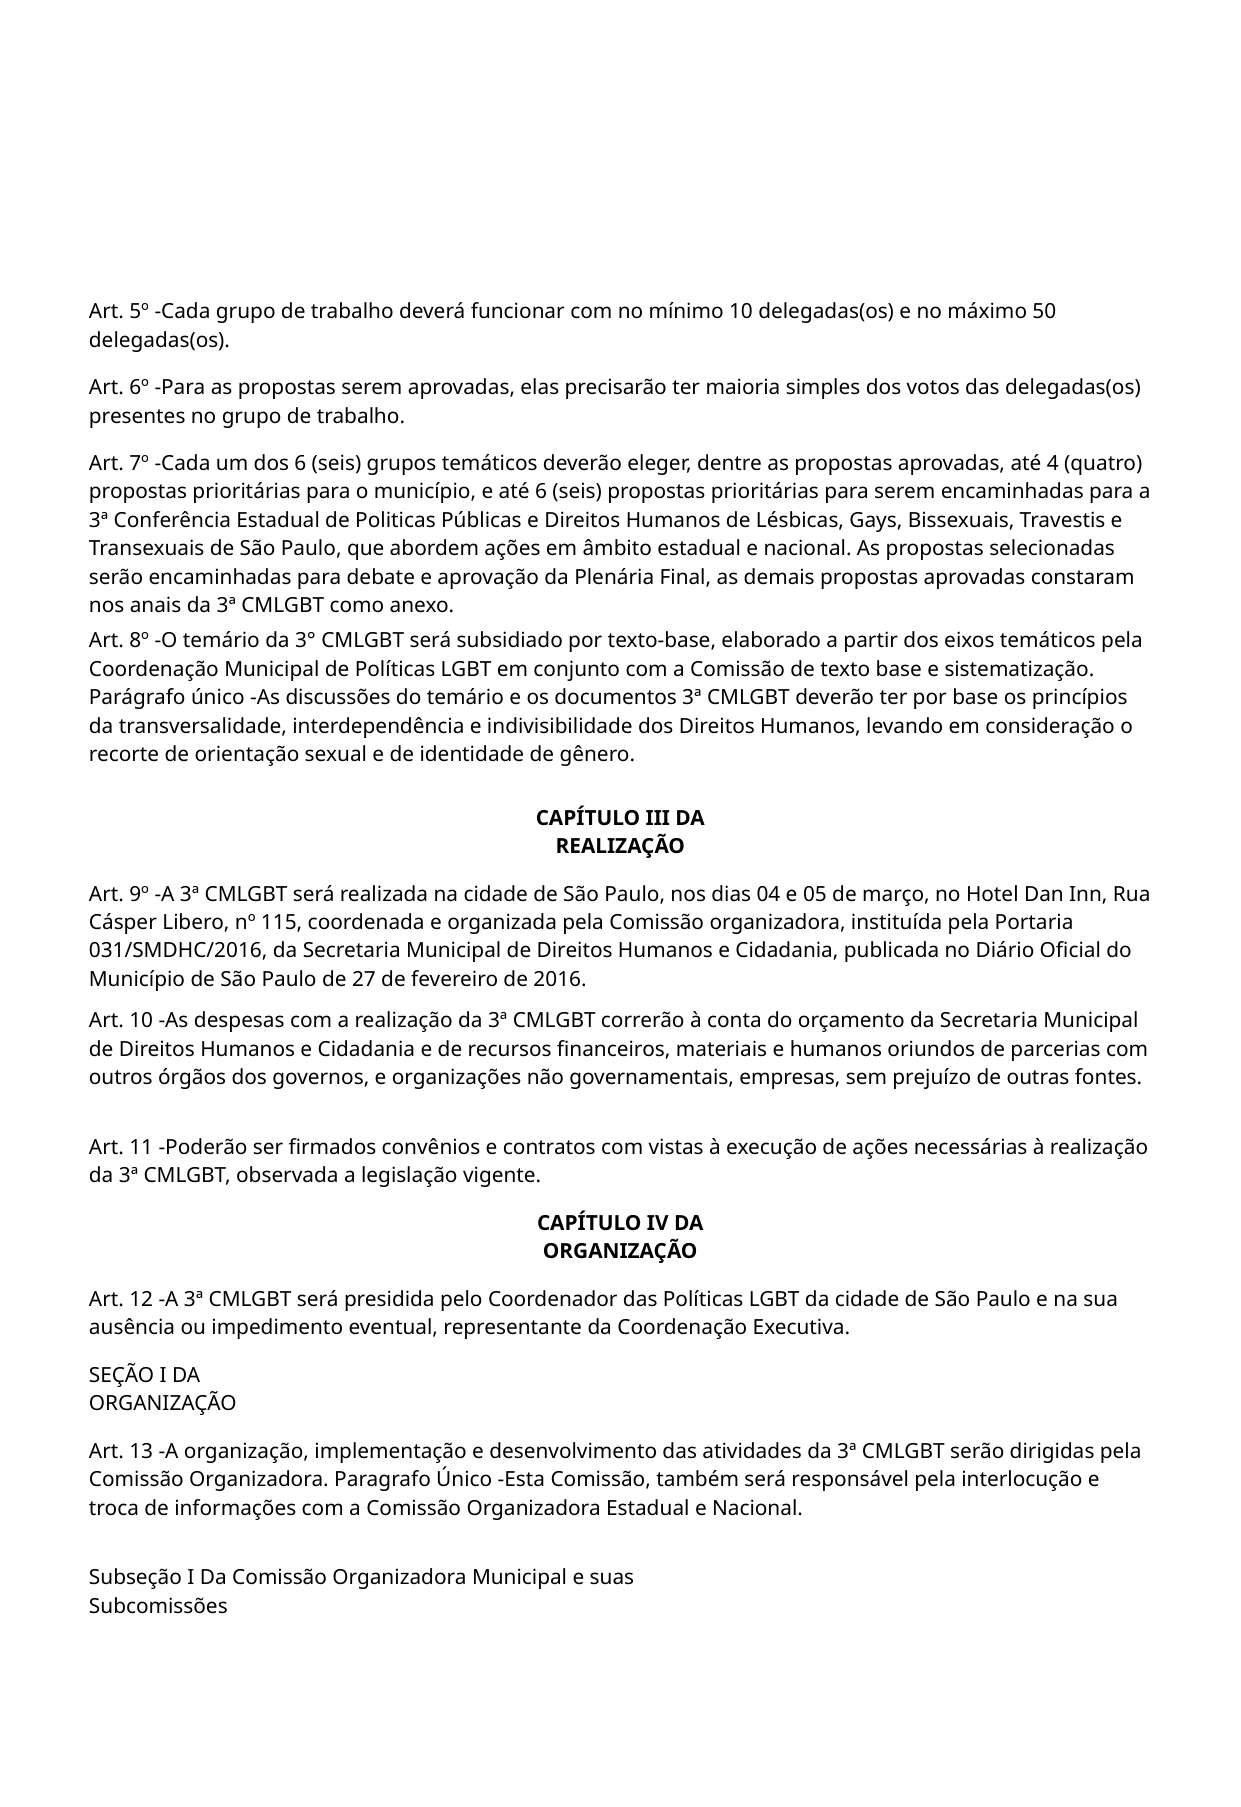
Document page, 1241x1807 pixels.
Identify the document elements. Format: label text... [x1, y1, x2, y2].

text CAPÍTULO IV DA ORGANIZAÇÃO [512, 1208, 728, 1265]
text Art. 8º -O temário da 3° CMLGBT será subsidiado por texto-base, elaborado a partir dos eixos temáticos pela Coordenação Municipal de Políticas LGBT em conjunto com a Comissão de texto base e sistematização. Parágrafo único -As discussões do temário e os documentos 3ª CMLGBT deverão ter por base os princípios da transversalidade, interdependência e indivisibilidade dos Direitos Humanos, levando em consideração o recorte de orientação sexual e de identidade de gênero. [89, 625, 1152, 768]
text Art. 7º -Cada um dos 6 (seis) grupos temáticos deverão eleger, dentre as propostas aprovadas, até 4 (quatro) propostas prioritárias para o município, e até 6 (seis) propostas prioritárias para serem encaminhadas para a 3ª Conferência Estadual de Politicas Públicas e Direitos Humanos de Lésbicas, Gays, Bissexuais, Travestis e Transexuais de São Paulo, que abordem ações em âmbito estadual e nacional. As propostas selecionadas serão encaminhadas para debate e aprovação da Plenária Final, as demais propostas aprovadas constaram nos anais da 3ª CMLGBT como anexo. [89, 448, 1159, 619]
text Art. 13 -A organização, implementação e desenvolvimento das atividades da 3ª CMLGBT serão dirigidas pela Comissão Organizadora. Paragrafo Único -Esta Comissão, também será responsável pela interlocução e troca de informações com a Comissão Organizadora Estadual e Nacional. [89, 1436, 1151, 1521]
text Art. 10 -As despesas com a realização da 3ª CMLGBT correrão à conta do orçamento da Secretaria Municipal de Direitos Humanos e Cidadania e de recursos financeiros, materiais e humanos oriundos de parcerias com outros órgãos dos governos, e organizações não governamentais, empresas, sem prejuízo de outras fontes. [89, 1006, 1158, 1091]
text Art. 12 -A 3ª CMLGBT será presidida pelo Coordenador das Políticas LGBT da cidade de São Paulo e na sua ausência ou impedimento eventual, representante da Coordenação Executiva. [89, 1284, 1151, 1341]
text Art. 11 -Poderão ser firmados convênios e contratos com vistas à execução de ações necessárias à realização da 3ª CMLGBT, observada a legislação vigente. [89, 1132, 1158, 1189]
text Art. 6º -Para as propostas serem aprovadas, elas precisarão ter maioria simples dos votos das delegadas(os) presentes no grupo de trabalho. [89, 372, 1150, 429]
text SEÇÃO I DA ORGANIZAÇÃO [89, 1360, 285, 1417]
text CAPÍTULO III DA REALIZAÇÃO [524, 803, 716, 859]
text Subseção I Da Comissão Organizadora Municipal e suas Subcomissões [89, 1562, 706, 1619]
text Art. 5º -Cada grupo de trabalho deverá funcionar com no mínimo 10 delegadas(os) e no máximo 50 delegadas(os). [89, 296, 1151, 353]
text Art. 9º -A 3ª CMLGBT será realizada na cidade de São Paulo, nos dias 04 e 05 de março, no Hotel Dan Inn, Rua Cásper Libero, nº 115, coordenada e organizada pela Comissão organizadora, instituída pela Portaria 031/SMDHC/2016, da Secretaria Municipal de Direitos Humanos e Cidadania, publicada no Diário Oficial do Município de São Paulo de 27 de fevereiro de 2016. [89, 879, 1159, 992]
